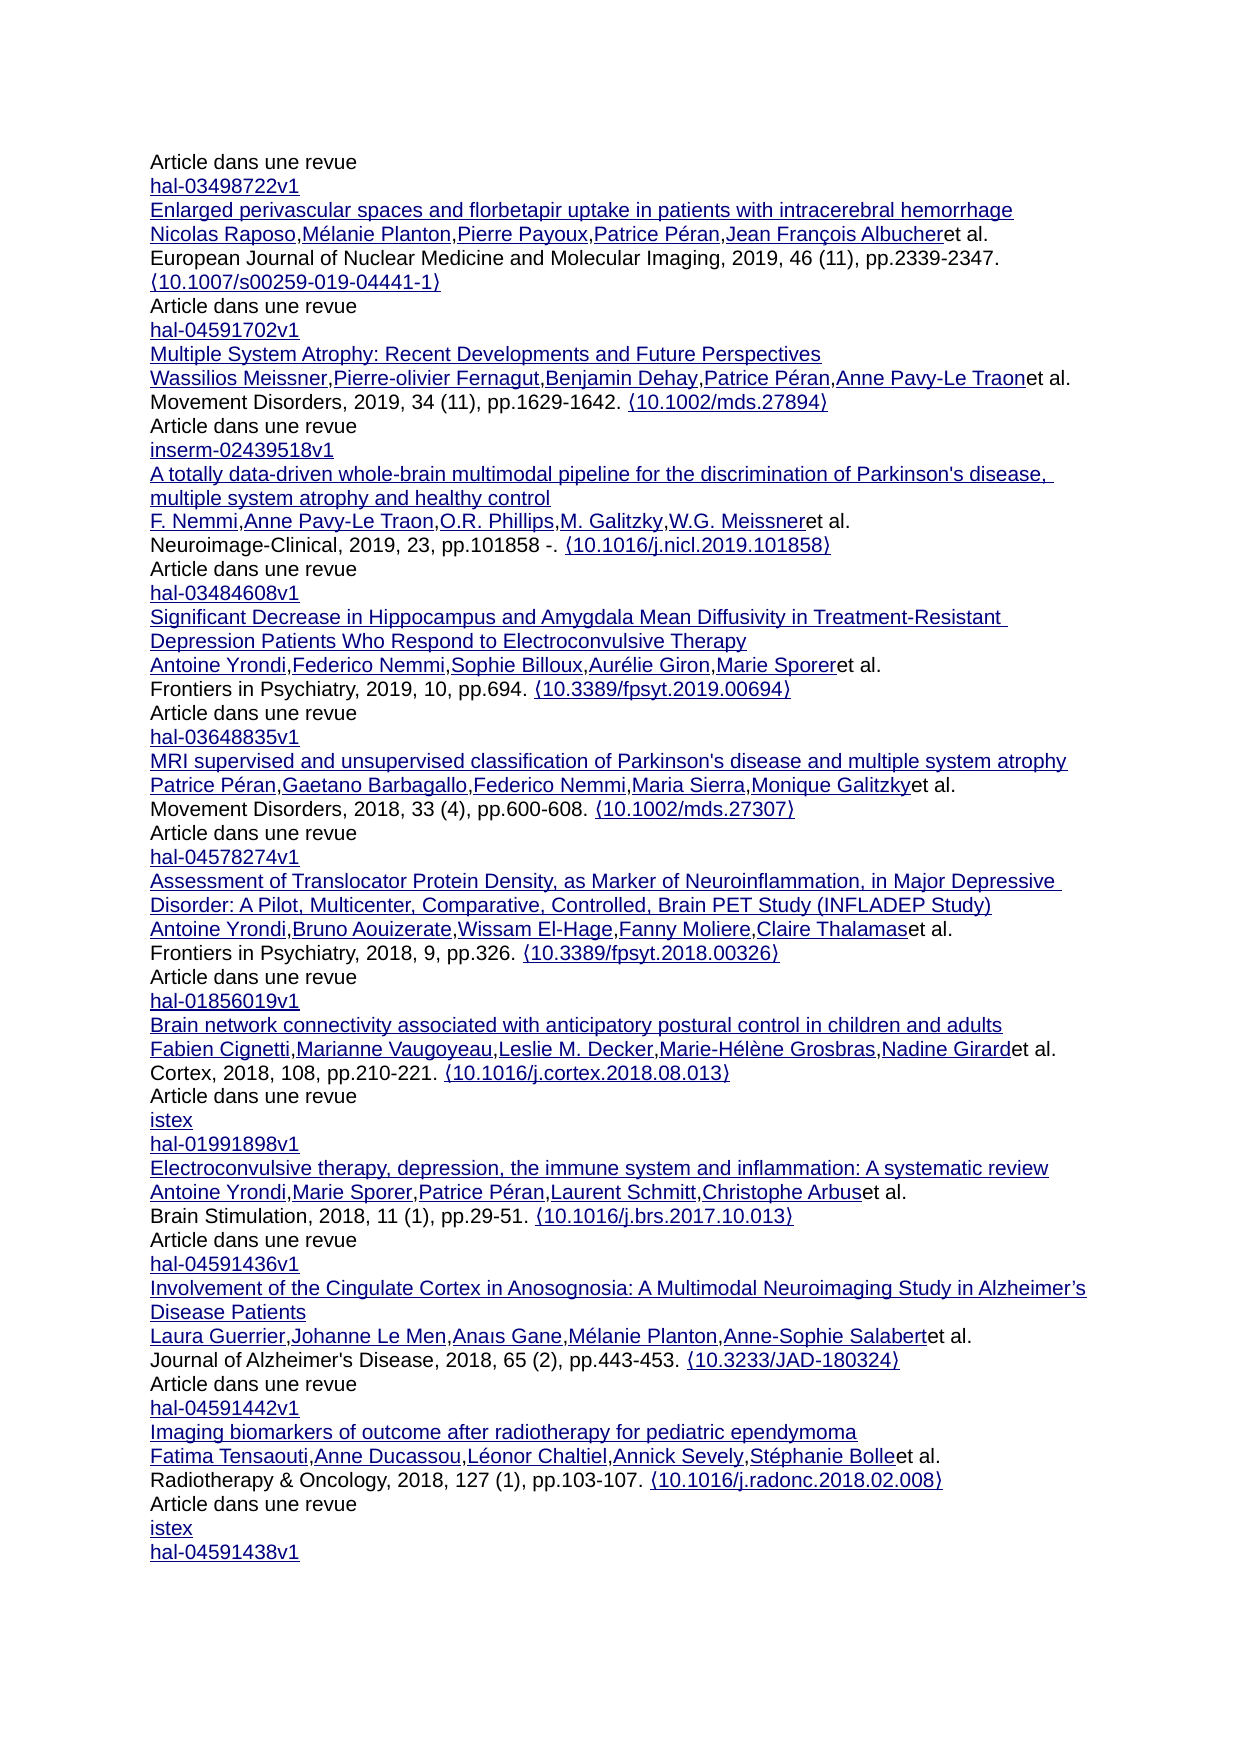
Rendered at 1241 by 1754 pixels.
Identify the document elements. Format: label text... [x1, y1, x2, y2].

table_cell Involvement of the Cingulate Cortex in Anosognosia: A Multimodal Neuroimaging Study in Alzheimer’s Disease Patients Laura Guerrier,Johanne Le Men,Anaıs Gane,Mélanie Planton,Anne-Sophie Salabertet al. Journal of Alzheimer's Disease, 2018, 65 (2), pp.443-453. ⟨10.3233/JAD-180324⟩ Article dans une revue hal-04591442v1 [150, 1276, 1090, 1420]
table_cell Article dans une revue hal-03498722v1 [150, 150, 1090, 198]
table_cell MRI supervised and unsupervised classification of Parkinson's disease and multiple system atrophy Patrice Péran,Gaetano Barbagallo,Federico Nemmi,Maria Sierra,Monique Galitzkyet al. Movement Disorders, 2018, 33 (4), pp.600-608. ⟨10.1002/mds.27307⟩ Article dans une revue hal-04578274v1 [150, 749, 1090, 869]
table_cell Assessment of Translocator Protein Density, as Marker of Neuroinflammation, in Major Depressive Disorder: A Pilot, Multicenter, Comparative, Controlled, Brain PET Study (INFLADEP Study) Antoine Yrondi,Bruno Aouizerate,Wissam El-Hage,Fanny Moliere,Claire Thalamaset al. Frontiers in Psychiatry, 2018, 9, pp.326. ⟨10.3389/fpsyt.2018.00326⟩ Article dans une revue hal-01856019v1 [150, 869, 1090, 1012]
table_cell Imaging biomarkers of outcome after radiotherapy for pediatric ependymoma Fatima Tensaouti,Anne Ducassou,Léonor Chaltiel,Annick Sevely,Stéphanie Bolleet al. Radiotherapy & Oncology, 2018, 127 (1), pp.103-107. ⟨10.1016/j.radonc.2018.02.008⟩ Article dans une revue istex hal-04591438v1 [150, 1420, 1090, 1563]
table_cell Multiple System Atrophy: Recent Developments and Future Perspectives Wassilios Meissner,Pierre‐olivier Fernagut,Benjamin Dehay,Patrice Péran,Anne Pavy-Le Traonet al. Movement Disorders, 2019, 34 (11), pp.1629-1642. ⟨10.1002/mds.27894⟩ Article dans une revue inserm-02439518v1 [150, 342, 1090, 461]
table_cell Brain network connectivity associated with anticipatory postural control in children and adults Fabien Cignetti,Marianne Vaugoyeau,Leslie M. Decker,Marie-Hélène Grosbras,Nadine Girardet al. Cortex, 2018, 108, pp.210-221. ⟨10.1016/j.cortex.2018.08.013⟩ Article dans une revue istex hal-01991898v1 [150, 1013, 1090, 1156]
table_cell A totally data-driven whole-brain multimodal pipeline for the discrimination of Parkinson's disease, multiple system atrophy and healthy control F. Nemmi,Anne Pavy-Le Traon,O.R. Phillips,M. Galitzky,W.G. Meissneret al. Neuroimage-Clinical, 2019, 23, pp.101858 -. ⟨10.1016/j.nicl.2019.101858⟩ Article dans une revue hal-03484608v1 [150, 461, 1090, 605]
table_cell Electroconvulsive therapy, depression, the immune system and inflammation: A systematic review Antoine Yrondi,Marie Sporer,Patrice Péran,Laurent Schmitt,Christophe Arbuset al. Brain Stimulation, 2018, 11 (1), pp.29-51. ⟨10.1016/j.brs.2017.10.013⟩ Article dans une revue hal-04591436v1 [150, 1156, 1090, 1276]
table_cell Significant Decrease in Hippocampus and Amygdala Mean Diffusivity in Treatment-Resistant Depression Patients Who Respond to Electroconvulsive Therapy Antoine Yrondi,Federico Nemmi,Sophie Billoux,Aurélie Giron,Marie Sporeret al. Frontiers in Psychiatry, 2019, 10, pp.694. ⟨10.3389/fpsyt.2019.00694⟩ Article dans une revue hal-03648835v1 [150, 605, 1090, 749]
table_cell Enlarged perivascular spaces and florbetapir uptake in patients with intracerebral hemorrhage Nicolas Raposo,Mélanie Planton,Pierre Payoux,Patrice Péran,Jean François Albucheret al. European Journal of Nuclear Medicine and Molecular Imaging, 2019, 46 (11), pp.2339-2347. ⟨10.1007/s00259-019-04441-1⟩ Article dans une revue hal-04591702v1 [150, 198, 1090, 342]
